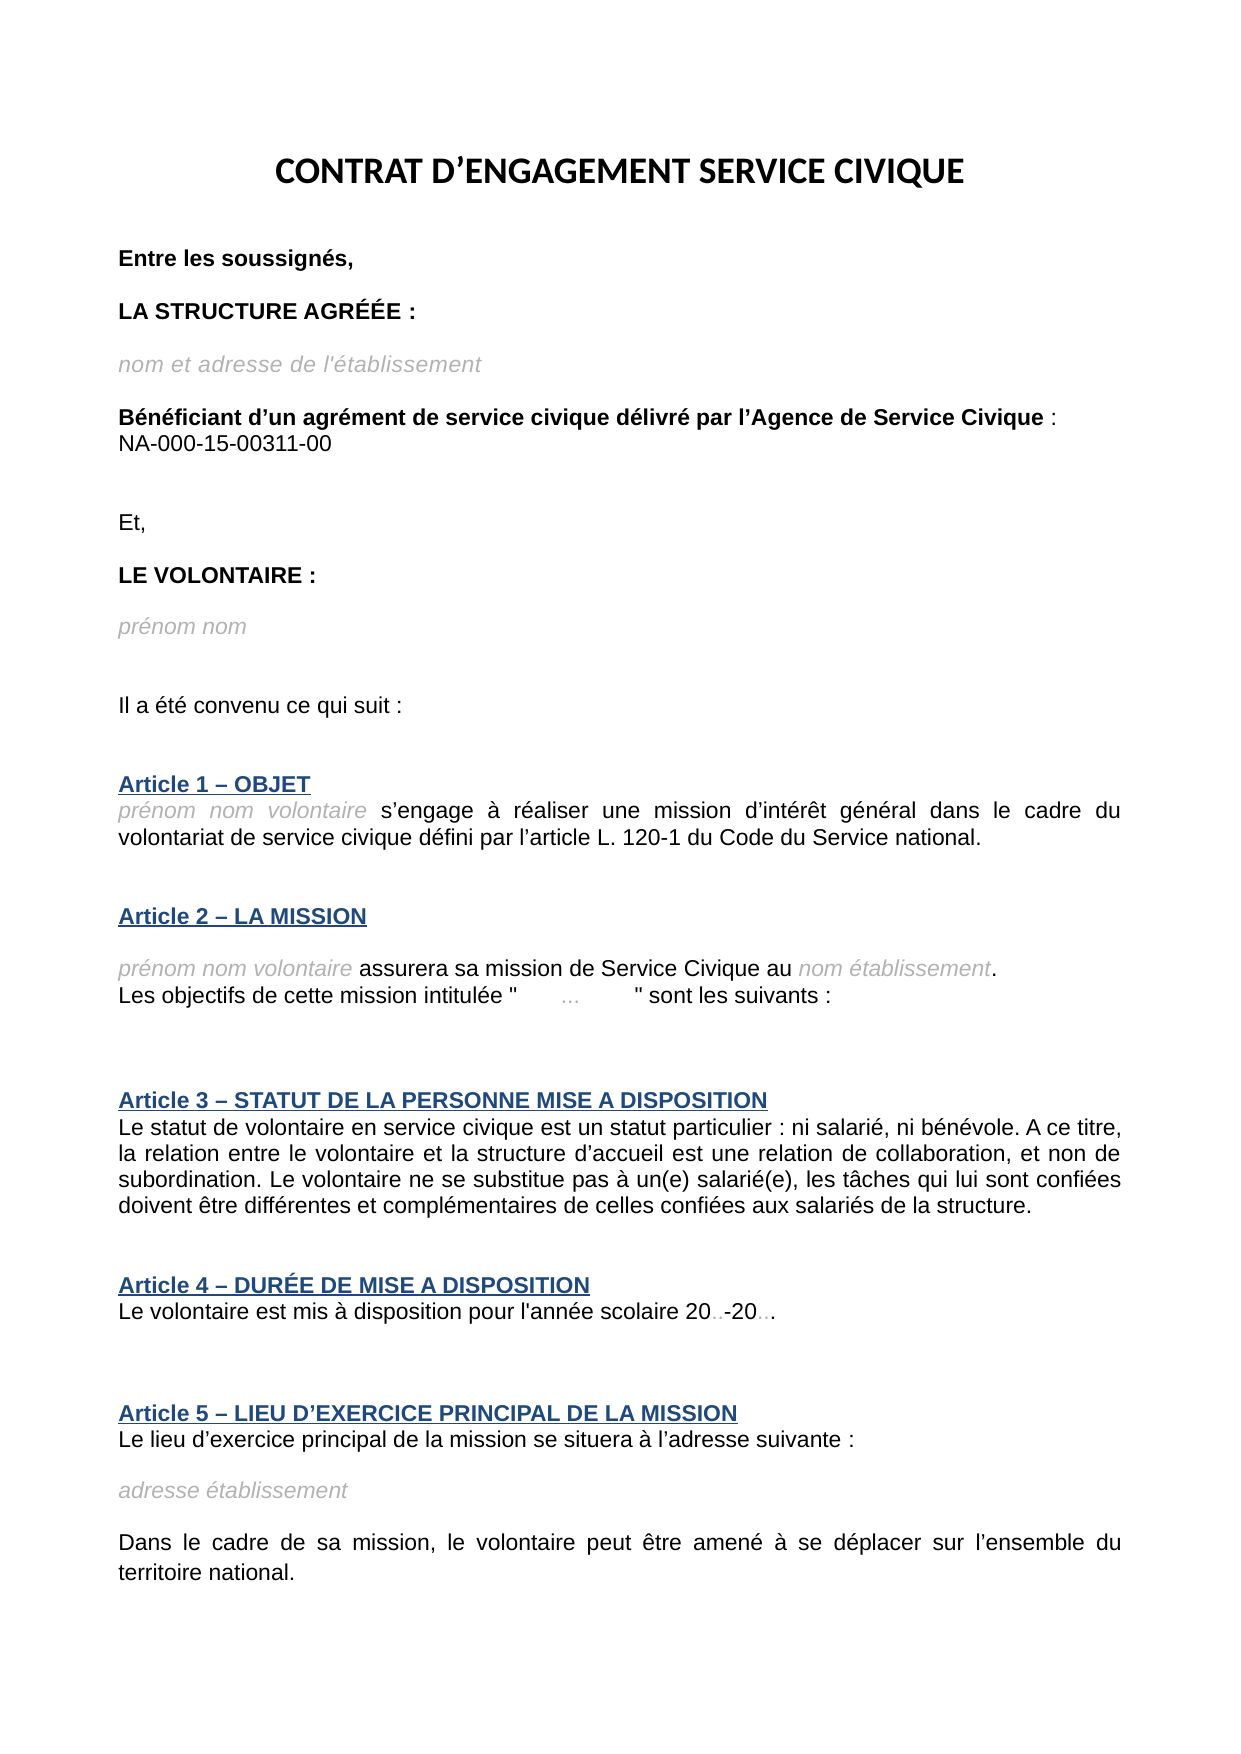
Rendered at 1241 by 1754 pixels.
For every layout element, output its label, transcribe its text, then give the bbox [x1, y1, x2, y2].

text Dans le cadre de sa mission, le volontaire peut être amené à se déplacer sur l’ensemble du territoire national. [118, 1528, 1122, 1585]
text NA-000-15-00311-00 [118, 430, 1122, 456]
text Article 1 – OBJET [103, 771, 1122, 797]
text Il a été convenu ce qui suit : [118, 692, 1122, 718]
text LA STRUCTURE AGRÉÉE : [118, 298, 1104, 324]
text Le statut de volontaire en service civique est un statut particulier : ni salarié, ni bénévole. A ce titre, la relation entre le volontaire et la structure d’accueil est une relation de collaboration, et non de subordination. Le volontaire ne se substitue pas à un(e) salarié(e), les tâches qui lui sont confiées doivent être différentes et complémentaires de celles confiées aux salariés de la structure. [118, 1113, 1122, 1219]
text Article 2 – LA MISSION [103, 903, 1122, 929]
text Entre les soussignés, [118, 245, 1122, 272]
text prénom nom [118, 613, 1122, 639]
text Article 3 – STATUT DE LA PERSONNE MISE A DISPOSITION [103, 1087, 1122, 1113]
text Et, [118, 509, 1122, 535]
text Le volontaire est mis à disposition pour l'année scolaire 20..-20... [118, 1298, 1122, 1324]
text prénom nom volontaire s’engage à réaliser une mission d’intérêt général dans le cadre du volontariat de service civique défini par l’article L. 120-1 du Code du Service national. [118, 797, 1122, 850]
text Article 5 – LIEU D’EXERCICE PRINCIPAL DE LA MISSION [103, 1400, 1122, 1426]
text adresse établissement [118, 1477, 1122, 1504]
text Le volontaire : [118, 562, 1122, 588]
text Bénéficiant d’un agrément de service civique délivré par l’Agence de Service Civique : [118, 403, 1122, 430]
text Article 4 – DURÉE DE MISE A DISPOSITION [118, 1272, 1122, 1298]
text CONTRAT D’ENGAGEMENT SERVICE CIVIQUE [118, 147, 1122, 193]
text nom et adresse de l'établissement [118, 351, 1104, 377]
text Le lieu d’exercice principal de la mission se situera à l’adresse suivante : [118, 1426, 1122, 1453]
text Les objectifs de cette mission intitulée " ... " sont les suivants : [118, 982, 1122, 1008]
text prénom nom volontaire assurera sa mission de Service Civique au nom établissement. [118, 955, 1122, 982]
